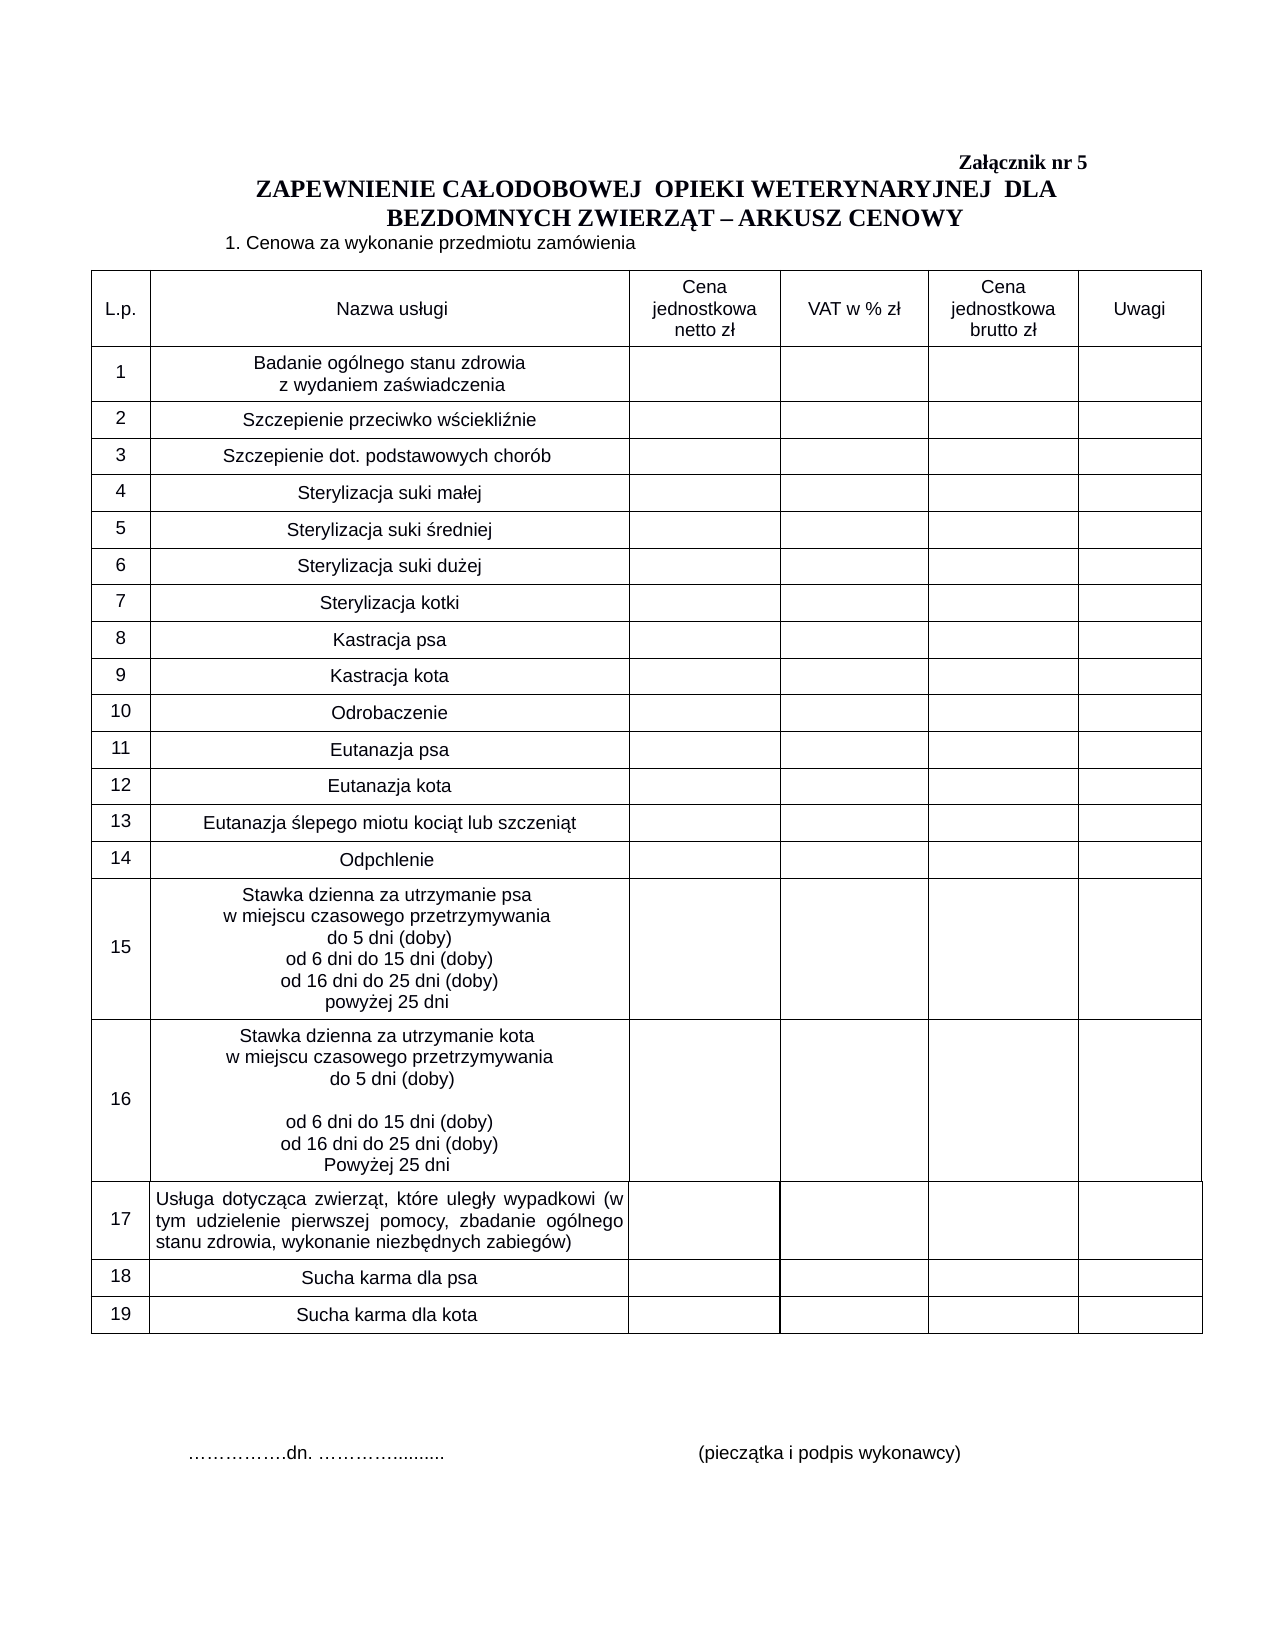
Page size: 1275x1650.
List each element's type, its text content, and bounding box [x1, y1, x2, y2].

table_cell [1079, 475, 1201, 511]
table_cell [929, 769, 1078, 804]
table_cell 2 [92, 402, 150, 438]
table_cell [781, 402, 928, 438]
table_cell [1079, 402, 1201, 438]
table_cell [1079, 732, 1201, 768]
table_cell [781, 1020, 928, 1181]
table_cell [929, 347, 1078, 401]
table_cell [1079, 347, 1201, 401]
table_cell [929, 1297, 1078, 1333]
table_cell [929, 805, 1078, 841]
table_cell [929, 695, 1078, 731]
table_cell [630, 347, 780, 401]
table_cell [630, 769, 780, 804]
table_cell 12 [92, 769, 150, 804]
table_cell Sterylizacja suki średniej [151, 512, 629, 548]
table_cell [1079, 1020, 1201, 1181]
table_cell [781, 439, 928, 474]
table_cell 9 [92, 659, 150, 694]
table_header VAT w % zł [781, 271, 928, 346]
table_cell [630, 549, 780, 584]
table_cell Stawka dzienna za utrzymanie kota w miejscu czasowego przetrzymywania do 5 dni (doby) od 6 dni do 15 dni (doby) od 16 dni do 25 dni (doby) Powyżej 25 dni [151, 1020, 629, 1181]
table_cell [1079, 1297, 1202, 1333]
table_cell [781, 732, 928, 768]
table_cell 13 [92, 805, 150, 841]
table_cell Szczepienie przeciwko wściekliźnie [151, 402, 629, 438]
table_header Cena jednostkowa brutto zł [929, 271, 1078, 346]
table_header Cena jednostkowa netto zł [630, 271, 780, 346]
table_cell [630, 402, 780, 438]
table_cell [929, 1182, 1078, 1258]
table_cell [781, 805, 928, 841]
table_header Uwagi [1079, 271, 1201, 346]
table_cell [1079, 622, 1201, 658]
table_cell [929, 1020, 1078, 1181]
table_cell 18 [92, 1260, 149, 1296]
table_cell [781, 585, 928, 621]
table_cell Szczepienie dot. podstawowych chorób [151, 439, 629, 474]
table_cell [630, 879, 780, 1019]
table_cell [929, 659, 1078, 694]
table_cell [630, 732, 780, 768]
table_cell [781, 1260, 928, 1296]
table_cell [929, 585, 1078, 621]
table_cell [629, 1260, 779, 1296]
table_cell [929, 475, 1078, 511]
table_cell [781, 695, 928, 731]
table_cell [630, 805, 780, 841]
table_cell 1 [92, 347, 150, 401]
table_cell Eutanazja ślepego miotu kociąt lub szczeniąt [151, 805, 629, 841]
text …………….dn. ………….......... (pieczątka i podpis wykonawcy) [187, 1442, 1087, 1463]
table_cell 4 [92, 475, 150, 511]
table_cell [781, 842, 928, 878]
table_cell [630, 659, 780, 694]
table_cell [1079, 879, 1201, 1019]
table_cell 3 [92, 439, 150, 474]
table_cell [630, 622, 780, 658]
table_cell [630, 585, 780, 621]
table_cell [781, 769, 928, 804]
table_cell [929, 512, 1078, 548]
table_cell [1079, 695, 1201, 731]
table_cell Odrobaczenie [151, 695, 629, 731]
table_cell [781, 659, 928, 694]
list 1. Cenowa za wykonanie przedmiotu zamówienia [225, 232, 1087, 253]
table_cell Stawka dzienna za utrzymanie psa w miejscu czasowego przetrzymywania do 5 dni (doby) od 6 dni do 15 dni (doby) od 16 dni do 25 dni (doby) powyżej 25 dni [151, 879, 629, 1019]
table_cell [1079, 842, 1201, 878]
table_cell Sterylizacja suki dużej [151, 549, 629, 584]
table_cell 17 [92, 1182, 149, 1258]
table_cell [1079, 1260, 1202, 1296]
table_header L.p. [92, 271, 150, 346]
table_cell [1079, 1182, 1202, 1258]
table_cell 5 [92, 512, 150, 548]
table_cell [1079, 659, 1201, 694]
table_cell [929, 439, 1078, 474]
table_cell Sterylizacja suki małej [151, 475, 629, 511]
table_cell [929, 402, 1078, 438]
table_cell Sucha karma dla kota [150, 1297, 628, 1333]
table_cell [929, 879, 1078, 1019]
table_cell [781, 512, 928, 548]
table_cell Kastracja psa [151, 622, 629, 658]
list ZAPEWNIENIE CAŁODOBOWEJ OPIEKI WETERYNARYJNEJ DLA BEZDOMNYCH ZWIERZĄT – ARKUSZ CENOWY [225, 174, 1087, 232]
table_cell Sterylizacja kotki [151, 585, 629, 621]
table_cell Usługa dotycząca zwierząt, które uległy wypadkowi (w tym udzielenie pierwszej pomocy, zbadanie ogólnego stanu zdrowia, wykonanie niezbędnych zabiegów) [150, 1182, 628, 1258]
table_cell [630, 842, 780, 878]
table_cell [781, 475, 928, 511]
table_cell Eutanazja psa [151, 732, 629, 768]
table_header Nazwa usługi [151, 271, 629, 346]
list Załącznik nr 5 [225, 150, 1087, 174]
table_cell [1079, 585, 1201, 621]
table_cell 16 [92, 1020, 150, 1181]
table_cell [629, 1182, 779, 1258]
table_cell [630, 512, 780, 548]
table_cell [929, 549, 1078, 584]
table_cell [929, 622, 1078, 658]
table_cell [630, 1020, 780, 1181]
table_cell [630, 439, 780, 474]
table_cell Badanie ogólnego stanu zdrowia z wydaniem zaświadczenia [151, 347, 629, 401]
table_cell [1079, 439, 1201, 474]
table_cell [781, 549, 928, 584]
table_cell 10 [92, 695, 150, 731]
table_cell [781, 879, 928, 1019]
table_cell [1079, 512, 1201, 548]
table_cell 15 [92, 879, 150, 1019]
table_cell [629, 1297, 779, 1333]
table_cell [929, 732, 1078, 768]
table_cell [1079, 769, 1201, 804]
table_cell 6 [92, 549, 150, 584]
table_cell [1079, 805, 1201, 841]
table_cell [929, 842, 1078, 878]
table_cell 19 [92, 1297, 149, 1333]
table_cell Sucha karma dla psa [150, 1260, 628, 1296]
table_cell [1079, 549, 1201, 584]
table_cell [929, 1260, 1078, 1296]
table_cell [781, 1297, 928, 1333]
table_cell 11 [92, 732, 150, 768]
table_cell Eutanazja kota [151, 769, 629, 804]
table_cell 7 [92, 585, 150, 621]
table_cell Odpchlenie [151, 842, 629, 878]
table_cell [630, 695, 780, 731]
table_cell [781, 347, 928, 401]
table_cell [781, 1182, 928, 1258]
table_cell 8 [92, 622, 150, 658]
table_cell Kastracja kota [151, 659, 629, 694]
table_cell [630, 475, 780, 511]
table_cell [781, 622, 928, 658]
table_cell 14 [92, 842, 150, 878]
